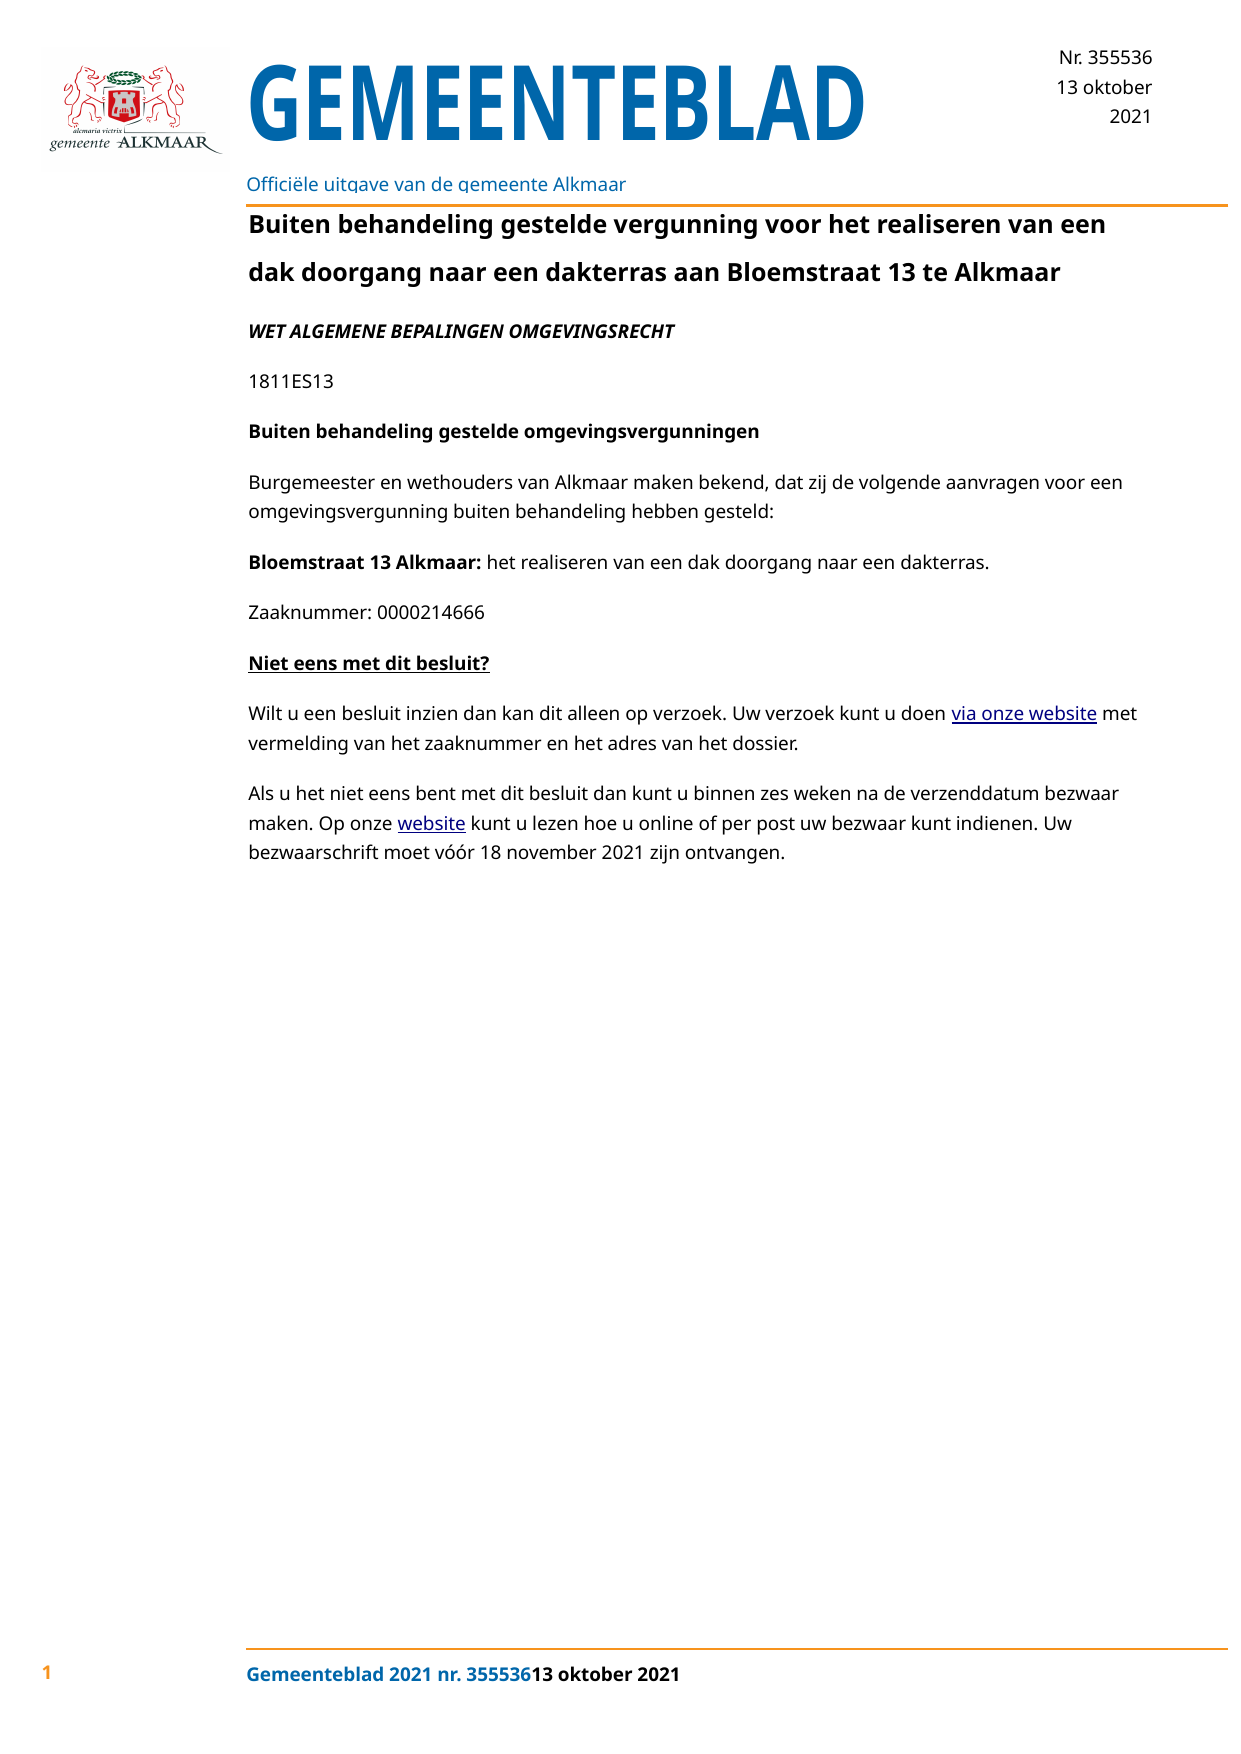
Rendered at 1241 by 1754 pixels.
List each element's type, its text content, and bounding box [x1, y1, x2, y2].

picture [41, 47, 231, 172]
text Buiten behandeling gestelde omgevingsvergunningen [248, 419, 1152, 444]
text Zaaknummer: 0000214666 [248, 599, 1152, 625]
text Burgemeester en wethouders van Alkmaar maken bekend, dat zij de volgende aanvragen voor een omgevingsvergunning buiten behandeling hebben gesteld: [248, 469, 1152, 524]
text Buiten behandeling gestelde vergunning voor het realiseren van een dak doorgang naar een dakterras aan Bloemstraat 13 te Alkmaar [248, 207, 1152, 288]
text Wilt u een besluit inzien dan kan dit alleen op verzoek. Uw verzoek kunt u doen via onze website met vermelding van het zaaknummer en het adres van het dossier. [248, 700, 1152, 756]
text WET ALGEMENE BEPALINGEN OMGEVINGSRECHT [248, 318, 1152, 344]
text Bloemstraat 13 Alkmaar: het realiseren van een dak doorgang naar een dakterras. [248, 549, 1152, 575]
text Niet eens met dit besluit? [248, 650, 1152, 676]
text Als u het niet eens bent met dit besluit dan kunt u binnen zes weken na de verzenddatum bezwaar maken. Op onze website kunt u lezen hoe u online of per post uw bezwaar kunt indienen. Uw bezwaarschrift moet vóór 18 november 2021 zijn ontvangen. [248, 780, 1152, 865]
text 1811ES13 [248, 368, 1152, 394]
